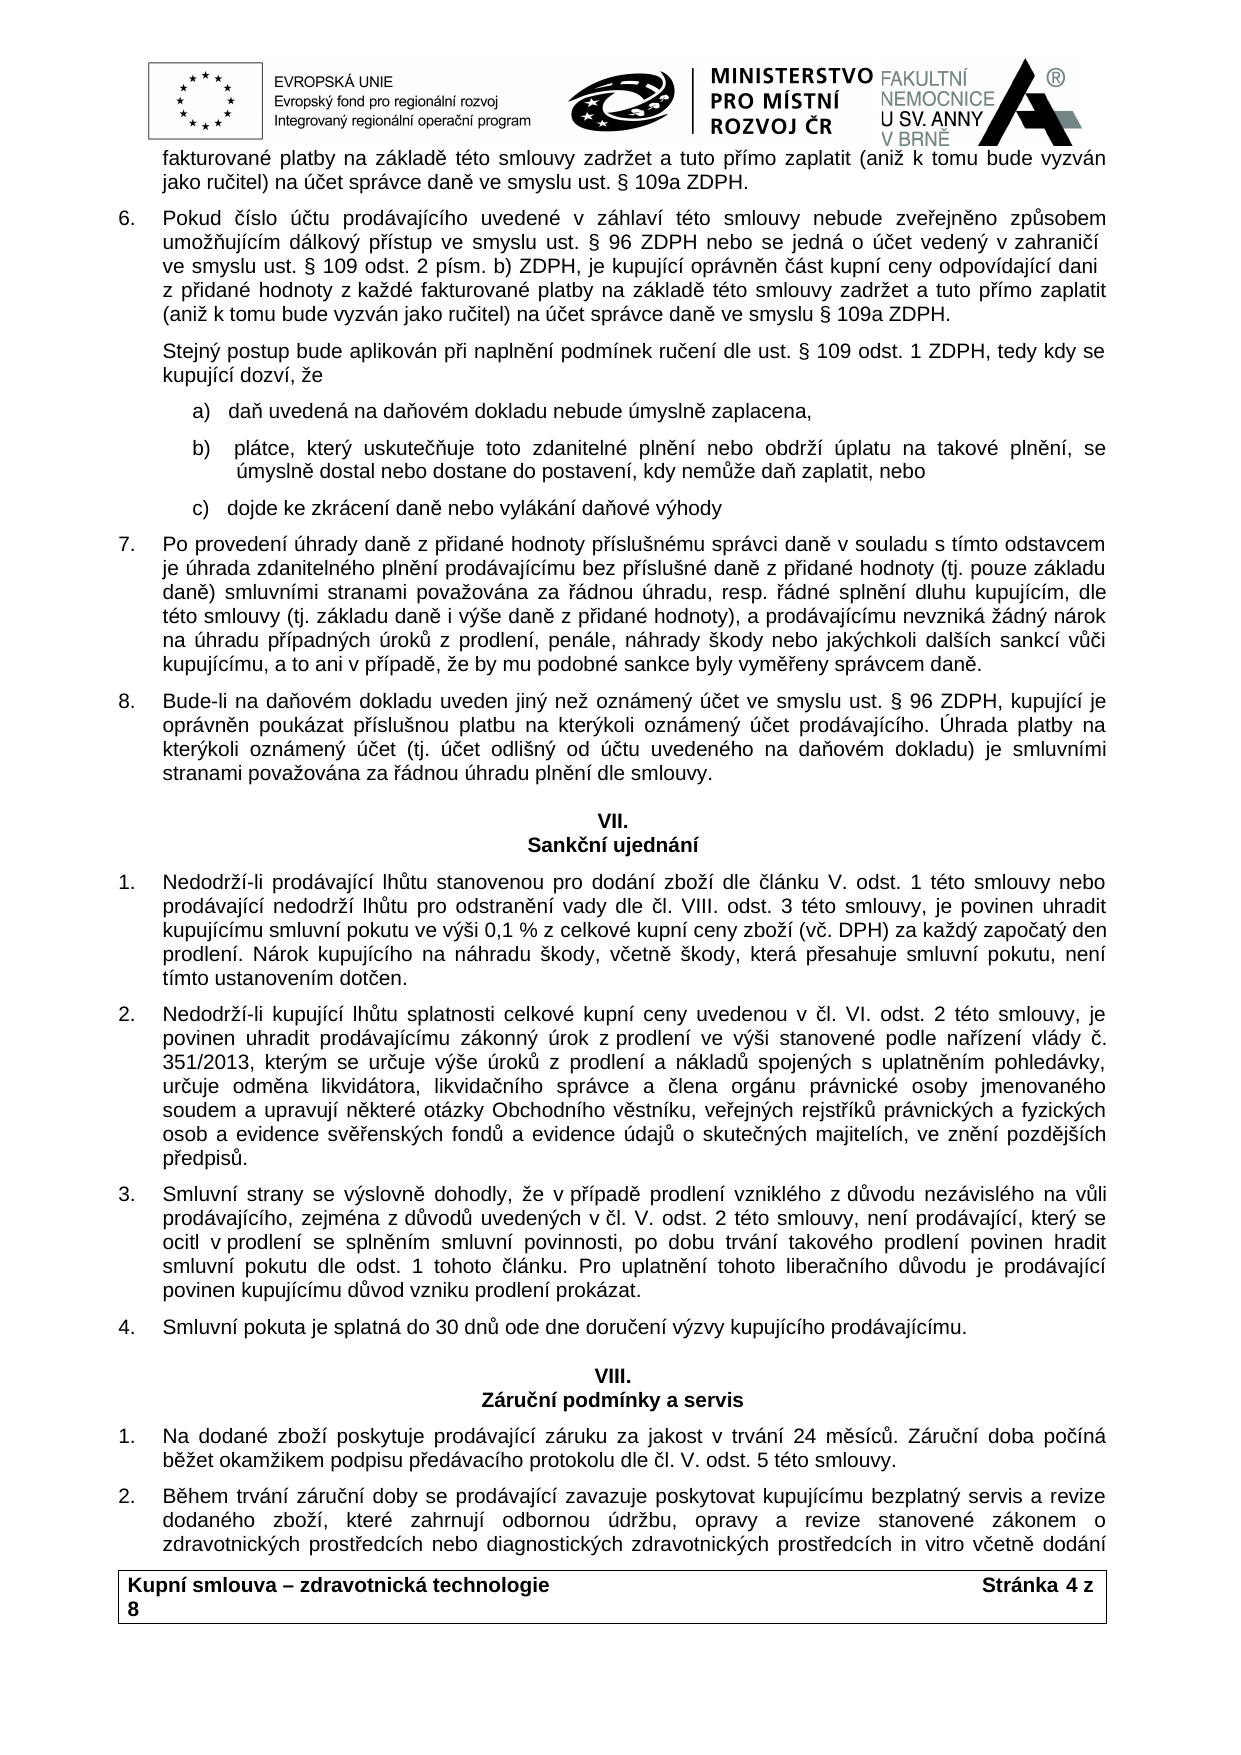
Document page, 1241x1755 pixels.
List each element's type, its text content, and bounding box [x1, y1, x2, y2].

text c) dojde ke zkrácení daně nebo vylákání daňové výhody [192, 496, 1107, 520]
list Během trvání záruční doby se prodávající zavazuje poskytovat kupujícímu bezplatný servis a revize dodaného zboží, které zahrnují odbornou údržbu, opravy a revize stanovené zákonem o zdravotnických prostředcích nebo diagnostických zdravotnických prostředcích in vitro včetně dodání [118, 1484, 1107, 1556]
list Smluvní strany se výslovně dohodly, že v případě prodlení vzniklého z důvodu nezávislého na vůli prodávajícího, zejména z důvodů uvedených v čl. V. odst. 2 této smlouvy, není prodávající, který se ocitl v prodlení se splněním smluvní povinnosti, po dobu trvání takového prodlení povinen hradit smluvní pokutu dle odst. 1 tohoto článku. Pro uplatnění tohoto liberačního důvodu je prodávající povinen kupujícímu důvod vzniku prodlení prokázat. [118, 1182, 1107, 1302]
subtitle Sankční ujednání [118, 833, 1107, 857]
list Bude-li na daňovém dokladu uveden jiný než oznámený účet ve smyslu ust. § 96 ZDPH, kupující je oprávněn poukázat příslušnou platbu na kterýkoli oznámený účet prodávajícího. Úhrada platby na kterýkoli oznámený účet (tj. účet odlišný od účtu uvedeného na daňovém dokladu) je smluvními stranami považována za řádnou úhradu plnění dle smlouvy. [118, 688, 1107, 784]
list Na dodané zboží poskytuje prodávající záruku za jakost v trvání 24 měsíců. Záruční doba počíná běžet okamžikem podpisu předávacího protokolu dle čl. V. odst. 5 této smlouvy. [118, 1424, 1107, 1472]
text Stejný postup bude aplikován při naplnění podmínek ručení dle ust. § 109 odst. 1 ZDPH, tedy kdy se kupující dozví, že [162, 338, 1107, 386]
list Po provedení úhrady daně z přidané hodnoty příslušnému správci daně v souladu s tímto odstavcem je úhrada zdanitelného plnění prodávajícímu bez příslušné daně z přidané hodnoty (tj. pouze základu daně) smluvními stranami považována za řádnou úhradu, resp. řádné splnění dluhu kupujícím, dle této smlouvy (tj. základu daně i výše daně z přidané hodnoty), a prodávajícímu nevzniká žádný nárok na úhradu případných úroků z prodlení, penále, náhrady škody nebo jakýchkoli dalších sankcí vůči kupujícímu, a to ani v případě, že by mu podobné sankce byly vyměřeny správcem daně. [118, 532, 1107, 676]
text b) plátce, který uskutečňuje toto zdanitelné plnění nebo obdrží úplatu na takové plnění, se úmyslně dostal nebo dostane do postavení, kdy nemůže daň zaplatit, nebo [192, 435, 1107, 483]
list Smluvní pokuta je splatná do 30 dnů ode dne doručení výzvy kupujícího prodávajícímu. [118, 1314, 1107, 1338]
text VIII. [118, 1363, 1107, 1387]
list Nedodrží-li kupující lhůtu splatnosti celkové kupní ceny uvedenou v čl. VI. odst. 2 této smlouvy, je povinen uhradit prodávajícímu zákonný úrok z prodlení ve výši stanovené podle nařízení vlády č. 351/2013, kterým se určuje výše úroků z prodlení a nákladů spojených s uplatněním pohledávky, určuje odměna likvidátora, likvidačního správce a člena orgánu právnické osoby jmenovaného soudem a upravují některé otázky Obchodního věstníku, veřejných rejstříků právnických a fyzických osob a evidence svěřenských fondů a evidence údajů o skutečných majitelích, ve znění pozdějších předpisů. [118, 1002, 1107, 1170]
list Pokud číslo účtu prodávajícího uvedené v záhlaví této smlouvy nebude zveřejněno způsobem umožňujícím dálkový přístup ve smyslu ust. § 96 ZDPH nebo se jedná o účet vedený v zahraničí ve smyslu ust. § 109 odst. 2 písm. b) ZDPH, je kupující oprávněn část kupní ceny odpovídající dani z přidané hodnoty z každé fakturované platby na základě této smlouvy zadržet a tuto přímo zaplatit (aniž k tomu bude vyzván jako ručitel) na účet správce daně ve smyslu § 109a ZDPH. [118, 206, 1107, 326]
text VII. [118, 809, 1107, 833]
list Nedodrží-li prodávající lhůtu stanovenou pro dodání zboží dle článku V. odst. 1 této smlouvy nebo prodávající nedodrží lhůtu pro odstranění vady dle čl. VIII. odst. 3 této smlouvy, je povinen uhradit kupujícímu smluvní pokutu ve výši 0,1 % z celkové kupní ceny zboží (vč. DPH) za každý započatý den prodlení. Nárok kupujícího na náhradu škody, včetně škody, která přesahuje smluvní pokutu, není tímto ustanovením dotčen. [118, 870, 1107, 989]
subtitle Záruční podmínky a servis [118, 1387, 1107, 1411]
text a) daň uvedená na daňovém dokladu nebude úmyslně zaplacena, [192, 399, 1107, 423]
list fakturované platby na základě této smlouvy zadržet a tuto přímo zaplatit (aniž k tomu bude vyzván jako ručitel) na účet správce daně ve smyslu ust. § 109a ZDPH. [118, 146, 1107, 194]
